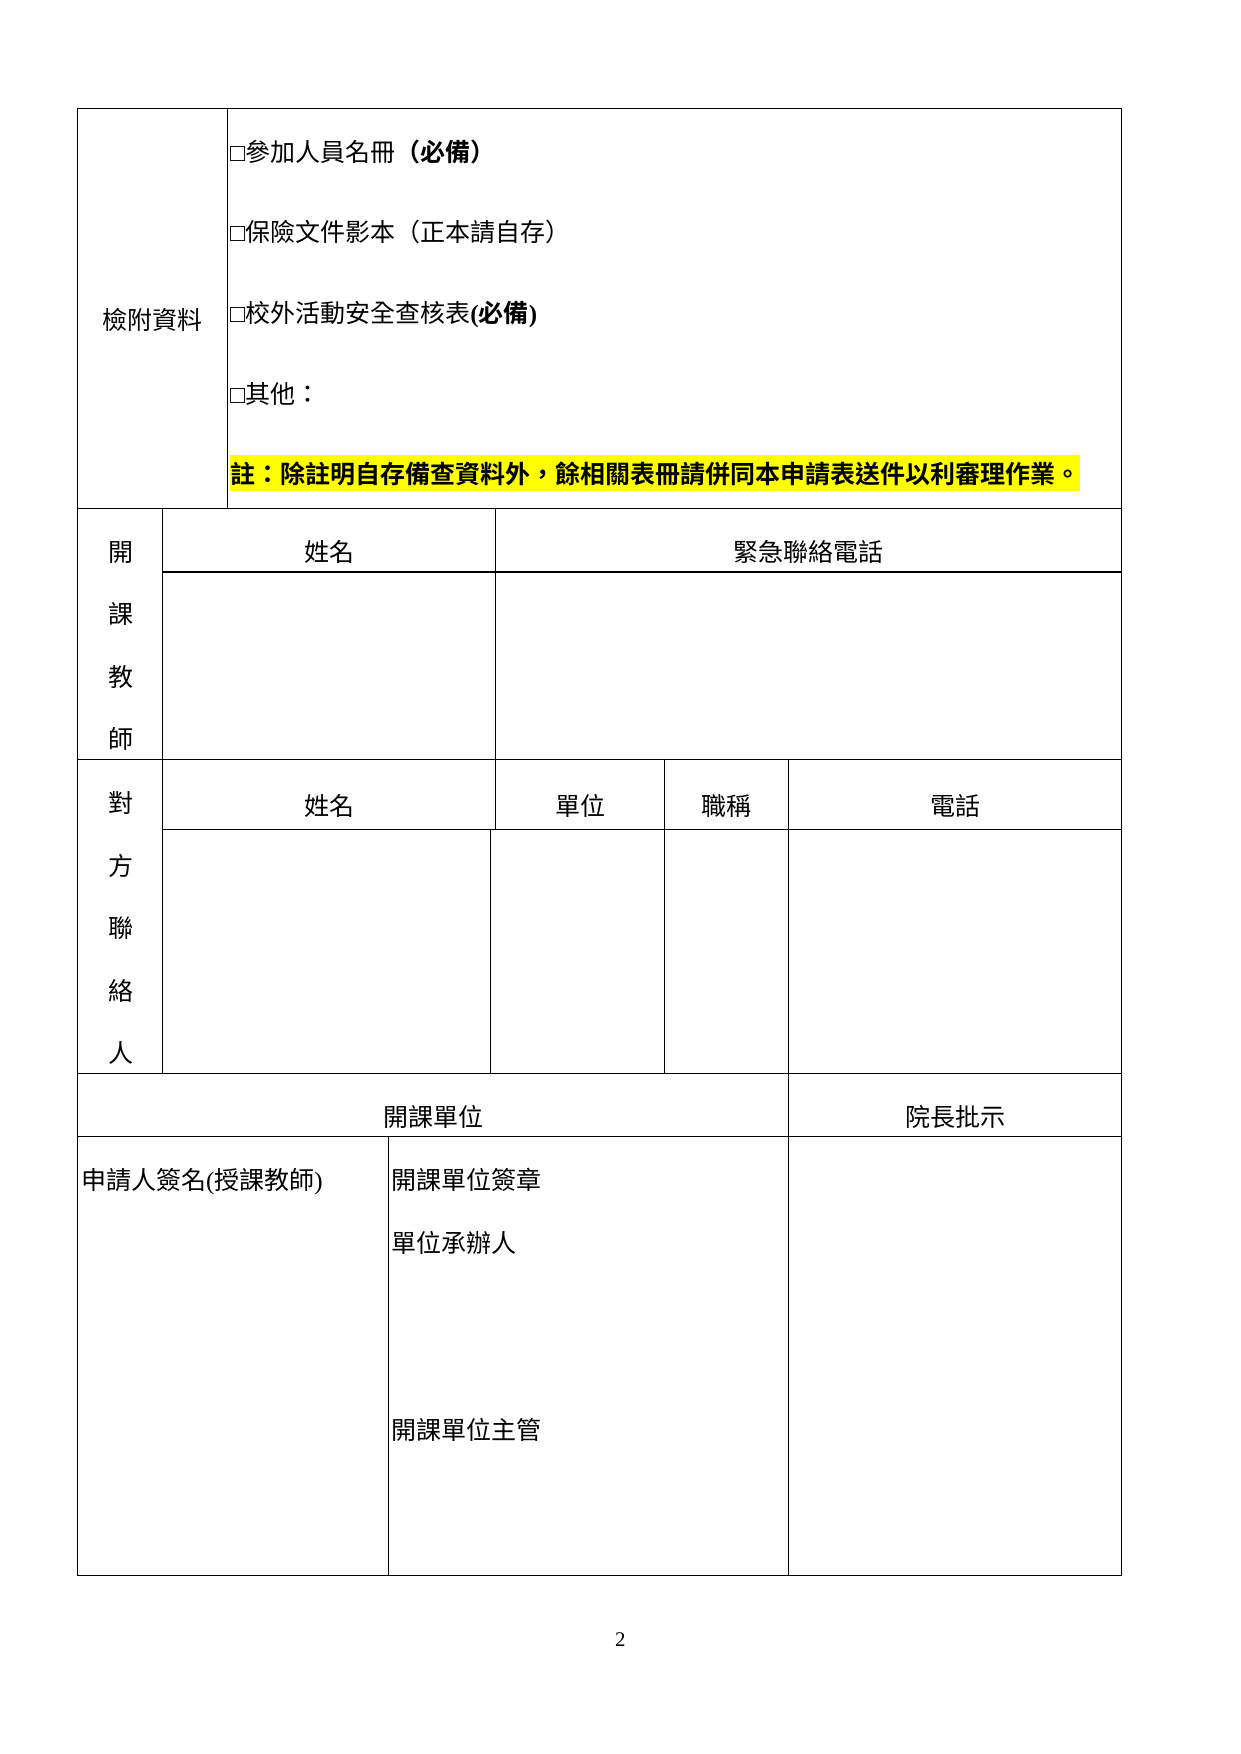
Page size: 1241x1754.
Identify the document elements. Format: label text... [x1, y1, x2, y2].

table_cell 職稱 [665, 760, 788, 829]
table_cell 開課單位 [78, 1074, 788, 1136]
table_cell 對 方 聯 絡 人 [78, 760, 162, 1072]
table_cell 院長批示 [789, 1074, 1121, 1136]
table_cell 緊急聯絡電話 [496, 509, 1121, 571]
table_cell [789, 830, 1121, 1072]
table_cell [496, 573, 1121, 759]
table_cell [163, 573, 495, 759]
table_cell [665, 830, 788, 1072]
table_cell [491, 830, 664, 1072]
table_cell 姓名 [163, 760, 495, 829]
table_cell [789, 1137, 1121, 1574]
table_cell 開 課 教 師 [78, 509, 162, 759]
table_cell 申請人簽名(授課教師) [78, 1137, 388, 1574]
table_cell [163, 830, 490, 1072]
table_cell 檢附資料 [78, 109, 227, 508]
table_cell 姓名 [163, 509, 495, 571]
table_cell □參加人員名冊（必備） □保險文件影本（正本請自存） □校外活動安全查核表(必備) □其他： 註：除註明自存備查資料外，餘相關表冊請併同本申請表送件以利審理作業。 [228, 109, 1121, 508]
table_cell 電話 [789, 760, 1121, 829]
table_cell 單位 [496, 760, 664, 829]
table_cell 開課單位簽章 單位承辦人 開課單位主管 [389, 1137, 788, 1574]
